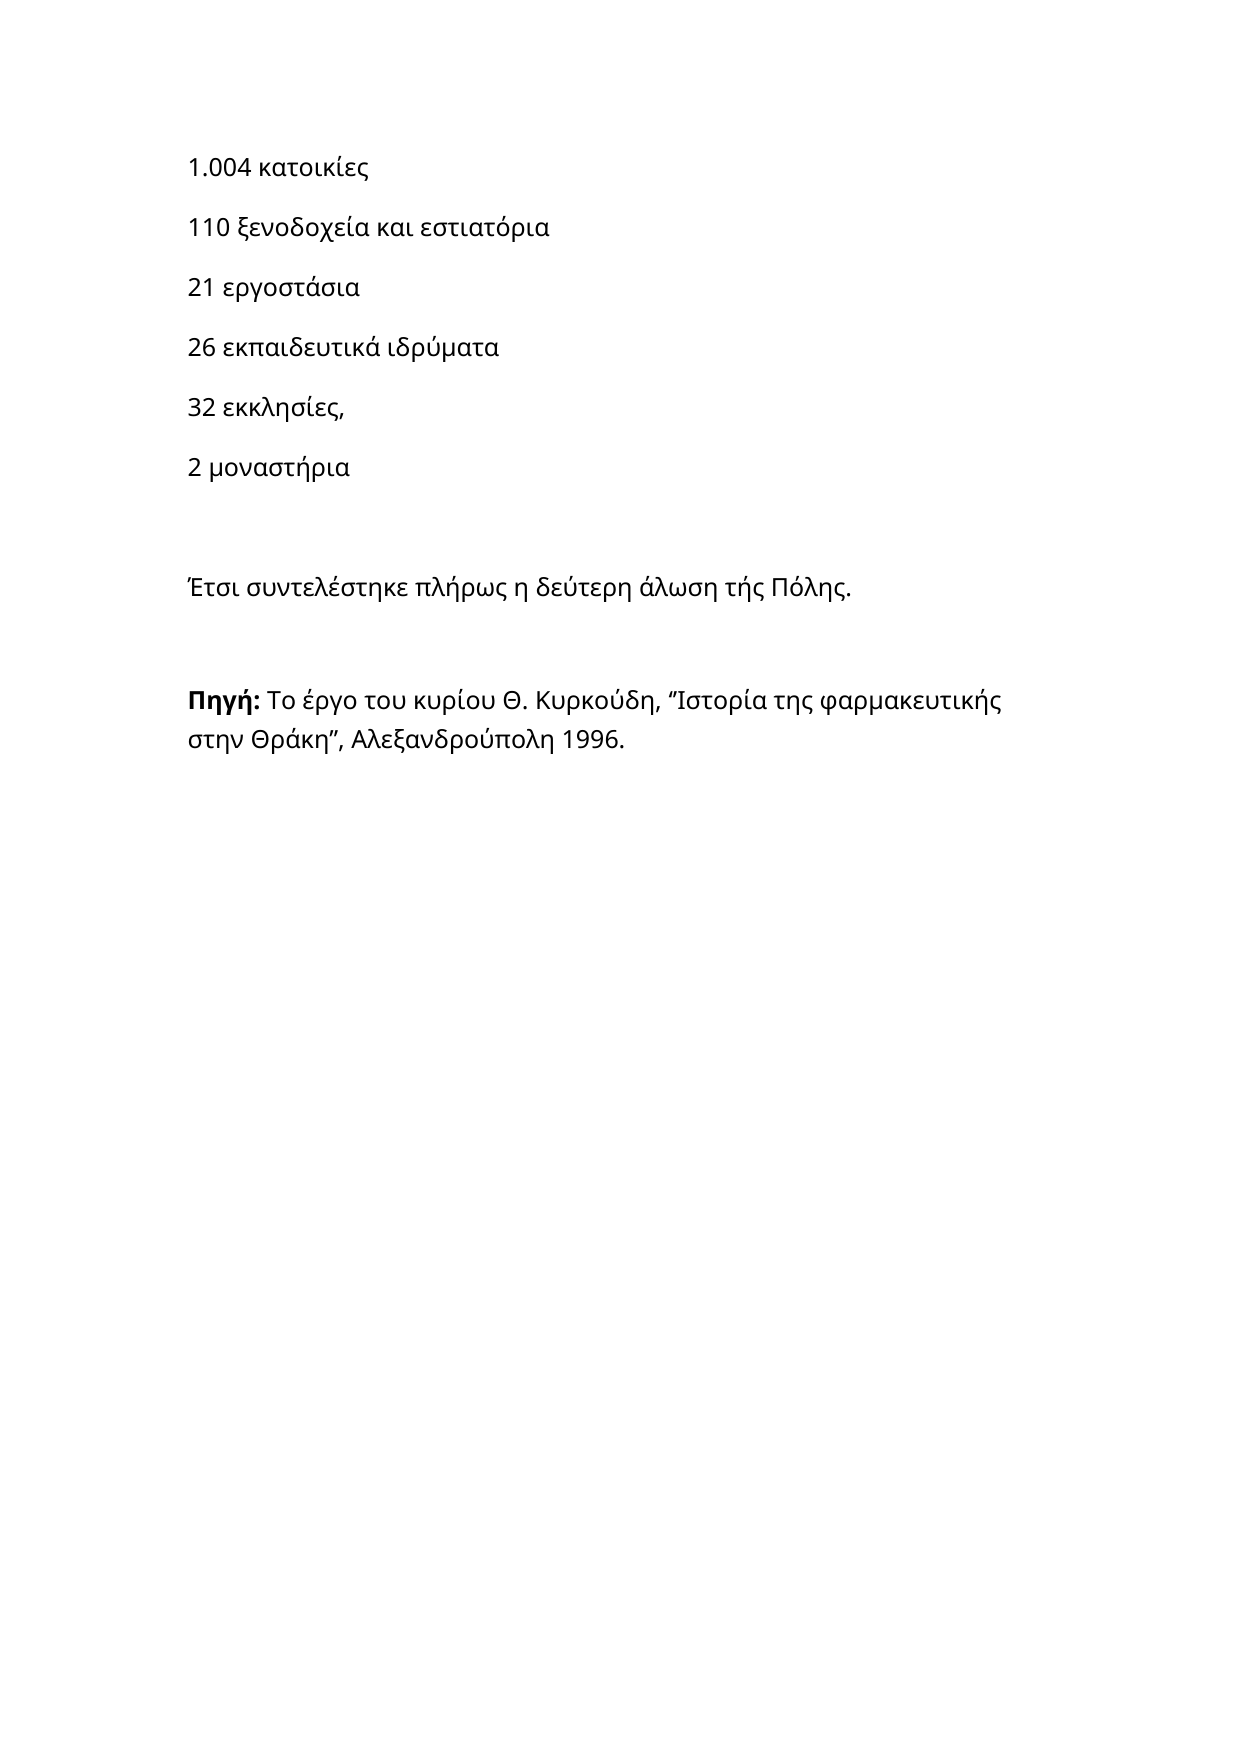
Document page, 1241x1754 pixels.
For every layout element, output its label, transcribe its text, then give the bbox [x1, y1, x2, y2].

text 32 εκκλησίες, [187, 390, 1053, 424]
text 26 εκπαιδευτικά ιδρύματα [187, 330, 1053, 364]
text 1.004 κατοικίες [187, 150, 1053, 184]
text Έτσι συντελέστηκε πλήρως η δεύτερη άλωση τής Πόλης. [187, 570, 1053, 604]
text 2 μοναστήρια [187, 450, 1053, 484]
text Πηγή: Το έργο του κυρίου Θ. Κυρκούδη, ‘’Ιστορία της φαρμακευτικής στην Θράκη’’, Αλεξανδρούπολη 1996. [187, 683, 1053, 756]
text 21 εργοστάσια [187, 270, 1053, 304]
text 110 ξενοδοχεία και εστιατόρια [187, 210, 1053, 244]
